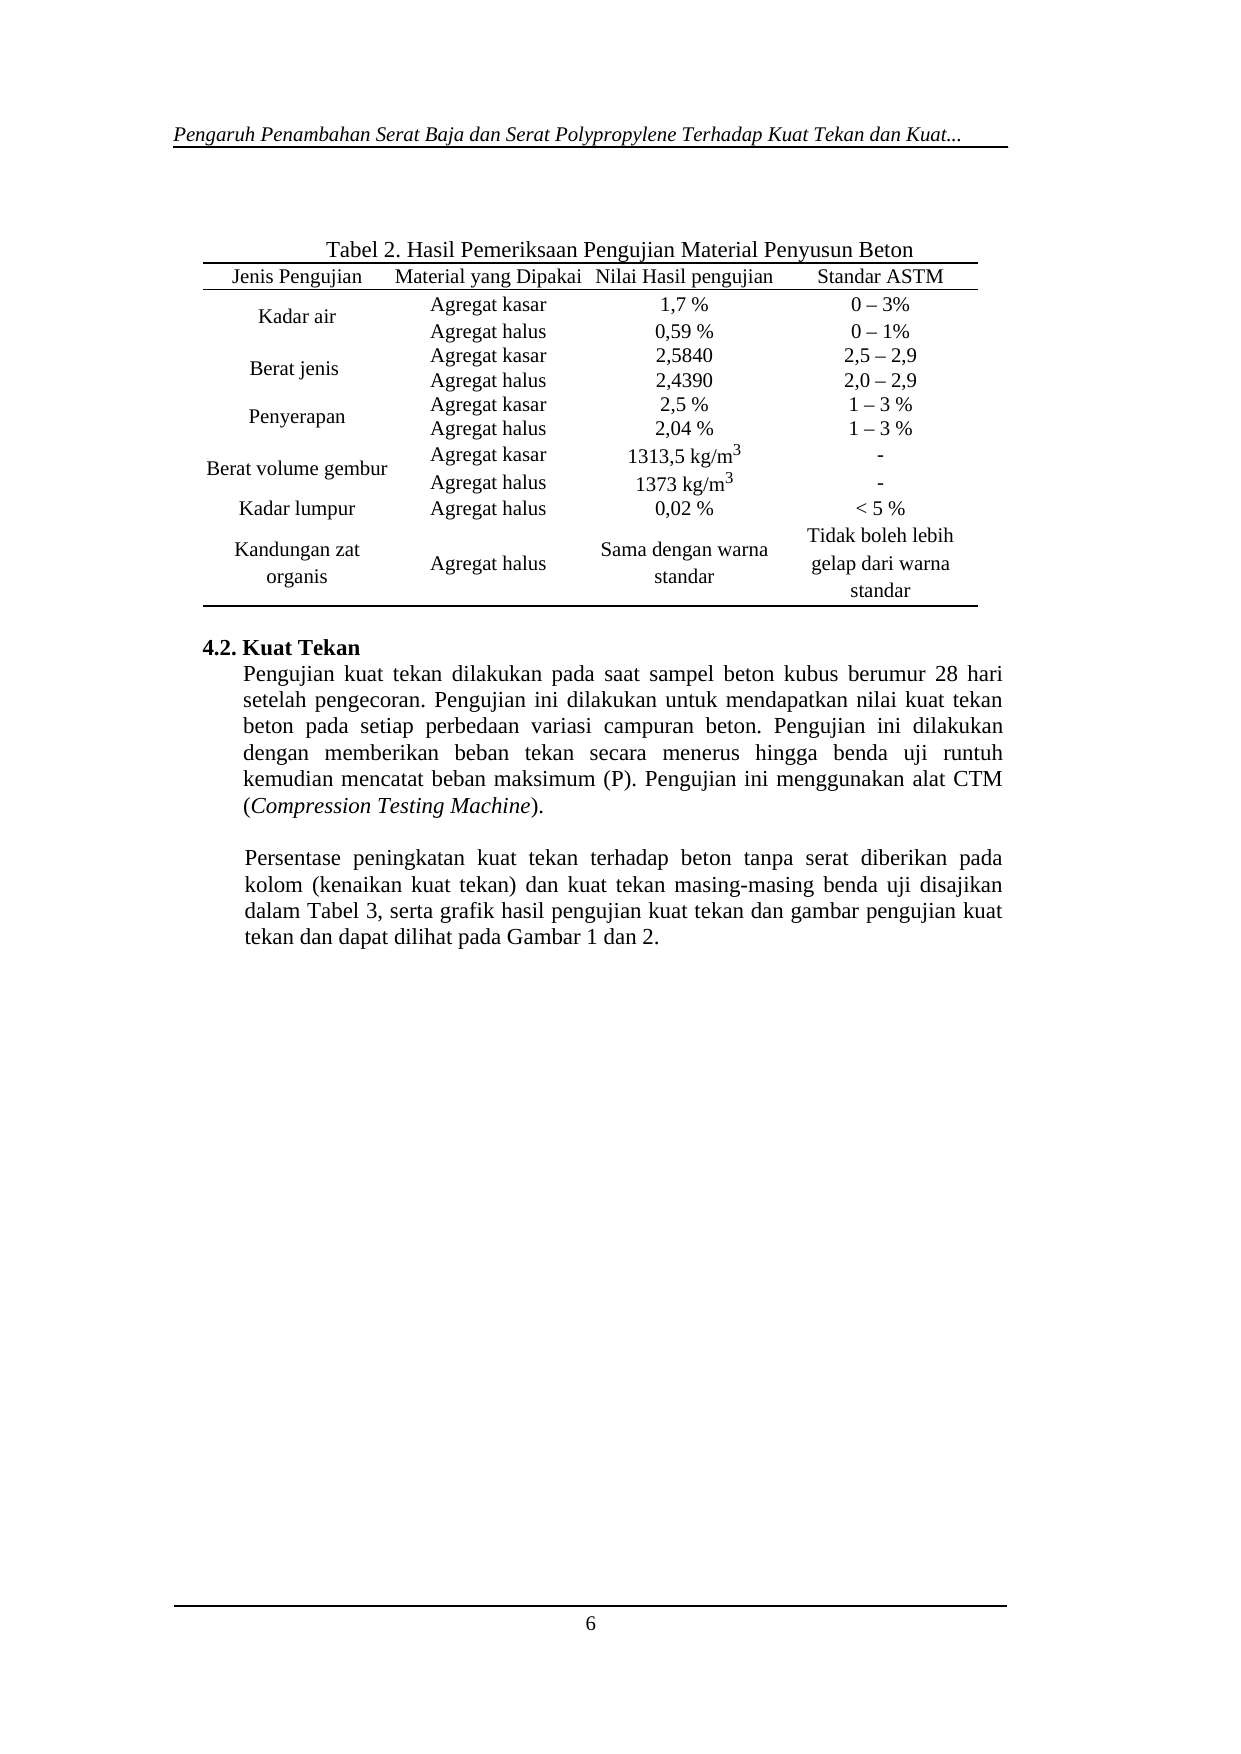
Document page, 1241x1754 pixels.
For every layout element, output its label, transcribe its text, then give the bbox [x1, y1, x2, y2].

table_cell 0,59 % [586, 319, 783, 343]
table_cell 0 – 1% [783, 319, 978, 343]
table_cell 2,5840 [586, 344, 783, 367]
text 4.2. Kuat Tekan [202, 633, 1004, 660]
table_header Jenis Pengujian [203, 264, 391, 288]
table_cell Agregat halus [391, 496, 586, 520]
text Tabel 2. Hasil Pemeriksaan Pengujian Material Penyusun Beton [241, 236, 1004, 262]
table_cell Sama dengan warna standar [586, 520, 783, 605]
table_header Nilai Hasil pengujian [586, 264, 783, 288]
table_cell Kandungan zat organis [203, 520, 391, 605]
table_cell 1,7 % [586, 290, 783, 319]
table_cell Agregat halus [391, 468, 586, 496]
table_cell 0 – 3% [783, 290, 978, 319]
table_cell Agregat halus [391, 368, 586, 392]
table_cell Agregat halus [391, 319, 586, 343]
text Pengujian kuat tekan dilakukan pada saat sampel beton kubus berumur 28 hari setelah pengecoran. Pengujian ini dilakukan untuk mendapatkan nilai kuat tekan beton pada setiap perbedaan variasi campuran beton. Pengujian ini dilakukan dengan memberikan beban tekan secara menerus hingga benda uji runtuh kemudian mencatat beban maksimum (P). Pengujian ini menggunakan alat CTM (Compression Testing Machine). [243, 660, 1004, 818]
table_header Material yang Dipakai [391, 264, 586, 288]
table_cell Agregat kasar [391, 344, 586, 367]
table_cell 1373 kg/m3 [586, 468, 783, 496]
table_cell 1 – 3 % [783, 392, 978, 416]
table_cell Agregat halus [391, 416, 586, 440]
table_cell < 5 % [783, 496, 978, 520]
table_cell 2,5 % [586, 392, 783, 416]
table_cell 2,0 – 2,9 [783, 368, 978, 392]
table_cell Agregat halus [391, 520, 586, 605]
table_cell Tidak boleh lebih gelap dari warna standar [783, 520, 978, 605]
table_cell 2,4390 [586, 368, 783, 392]
table_cell - [783, 468, 978, 496]
table_cell 1313,5 kg/m3 [586, 440, 783, 468]
table_header Standar ASTM [783, 264, 978, 288]
table_cell 2,5 – 2,9 [783, 344, 978, 367]
table_cell - [783, 440, 978, 468]
table_cell Berat jenis [203, 344, 391, 392]
table_cell Agregat kasar [391, 440, 586, 468]
table_cell 1 – 3 % [783, 416, 978, 440]
table_cell Agregat kasar [391, 290, 586, 319]
table_cell Penyerapan [203, 392, 391, 440]
table_cell Berat volume gembur [203, 440, 391, 496]
table_cell Kadar lumpur [203, 496, 391, 520]
table_cell Kadar air [203, 290, 391, 343]
text Persentase peningkatan kuat tekan terhadap beton tanpa serat diberikan pada kolom (kenaikan kuat tekan) dan kuat tekan masing-masing benda uji disajikan dalam Tabel 3, serta grafik hasil pengujian kuat tekan dan gambar pengujian kuat tekan dan dapat dilihat pada Gambar 1 dan 2. [244, 844, 1004, 950]
table_cell 2,04 % [586, 416, 783, 440]
table_cell 0,02 % [586, 496, 783, 520]
table_cell Agregat kasar [391, 392, 586, 416]
